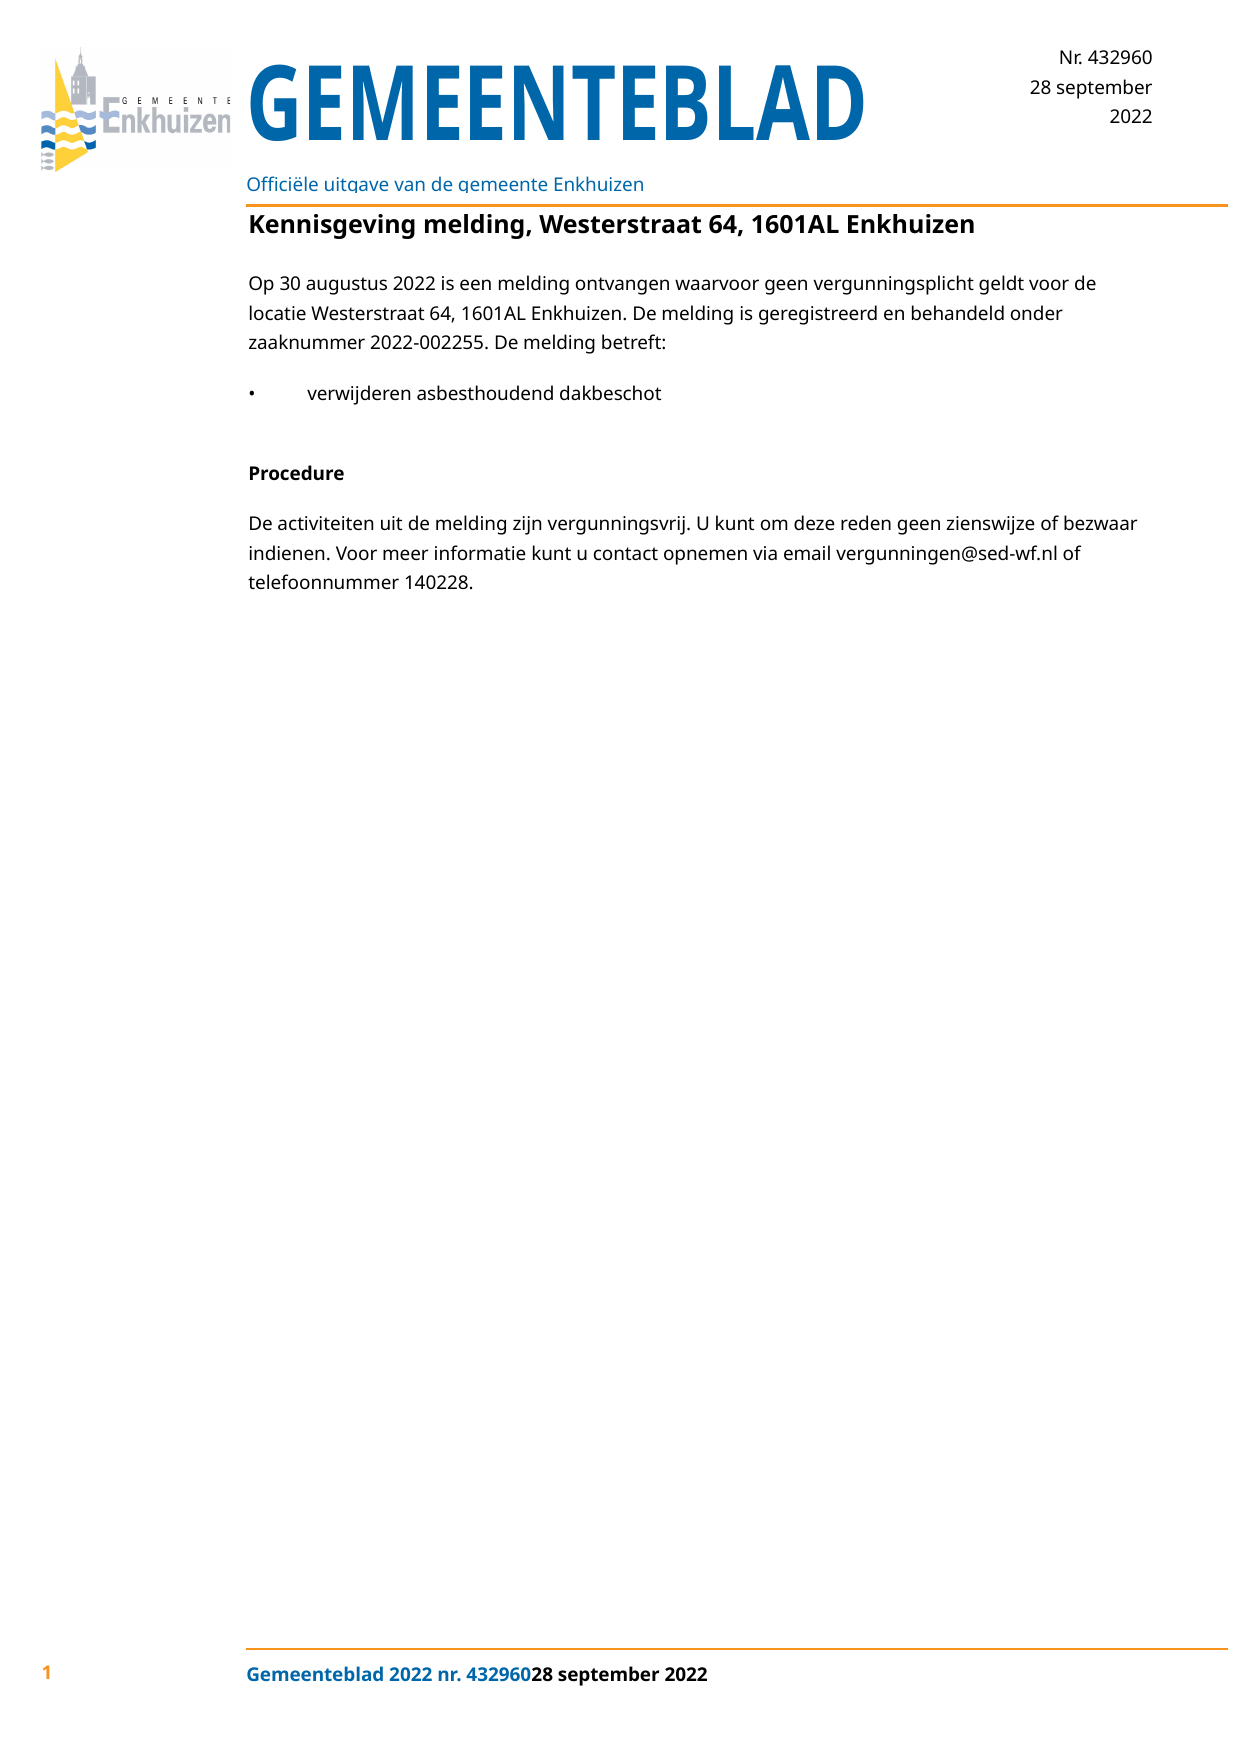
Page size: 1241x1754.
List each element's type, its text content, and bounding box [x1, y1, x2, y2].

text De activiteiten uit de melding zijn vergunningsvrij. U kunt om deze reden geen zienswijze of bezwaar indienen. Voor meer informatie kunt u contact opnemen via email vergunningen@sed-wf.nl of telefoonnummer 140228. [248, 510, 1152, 595]
text Procedure [248, 460, 1152, 486]
text Op 30 augustus 2022 is een melding ontvangen waarvoor geen vergunningsplicht geldt voor de locatie Westerstraat 64, 1601AL Enkhuizen. De melding is geregistreerd en behandeld onder zaaknummer 2022-002255. De melding betreft: [248, 270, 1152, 355]
picture [41, 47, 231, 172]
list verwijderen asbesthoudend dakbeschot [248, 380, 1152, 406]
text Kennisgeving melding, Westerstraat 64, 1601AL Enkhuizen [248, 207, 1152, 241]
